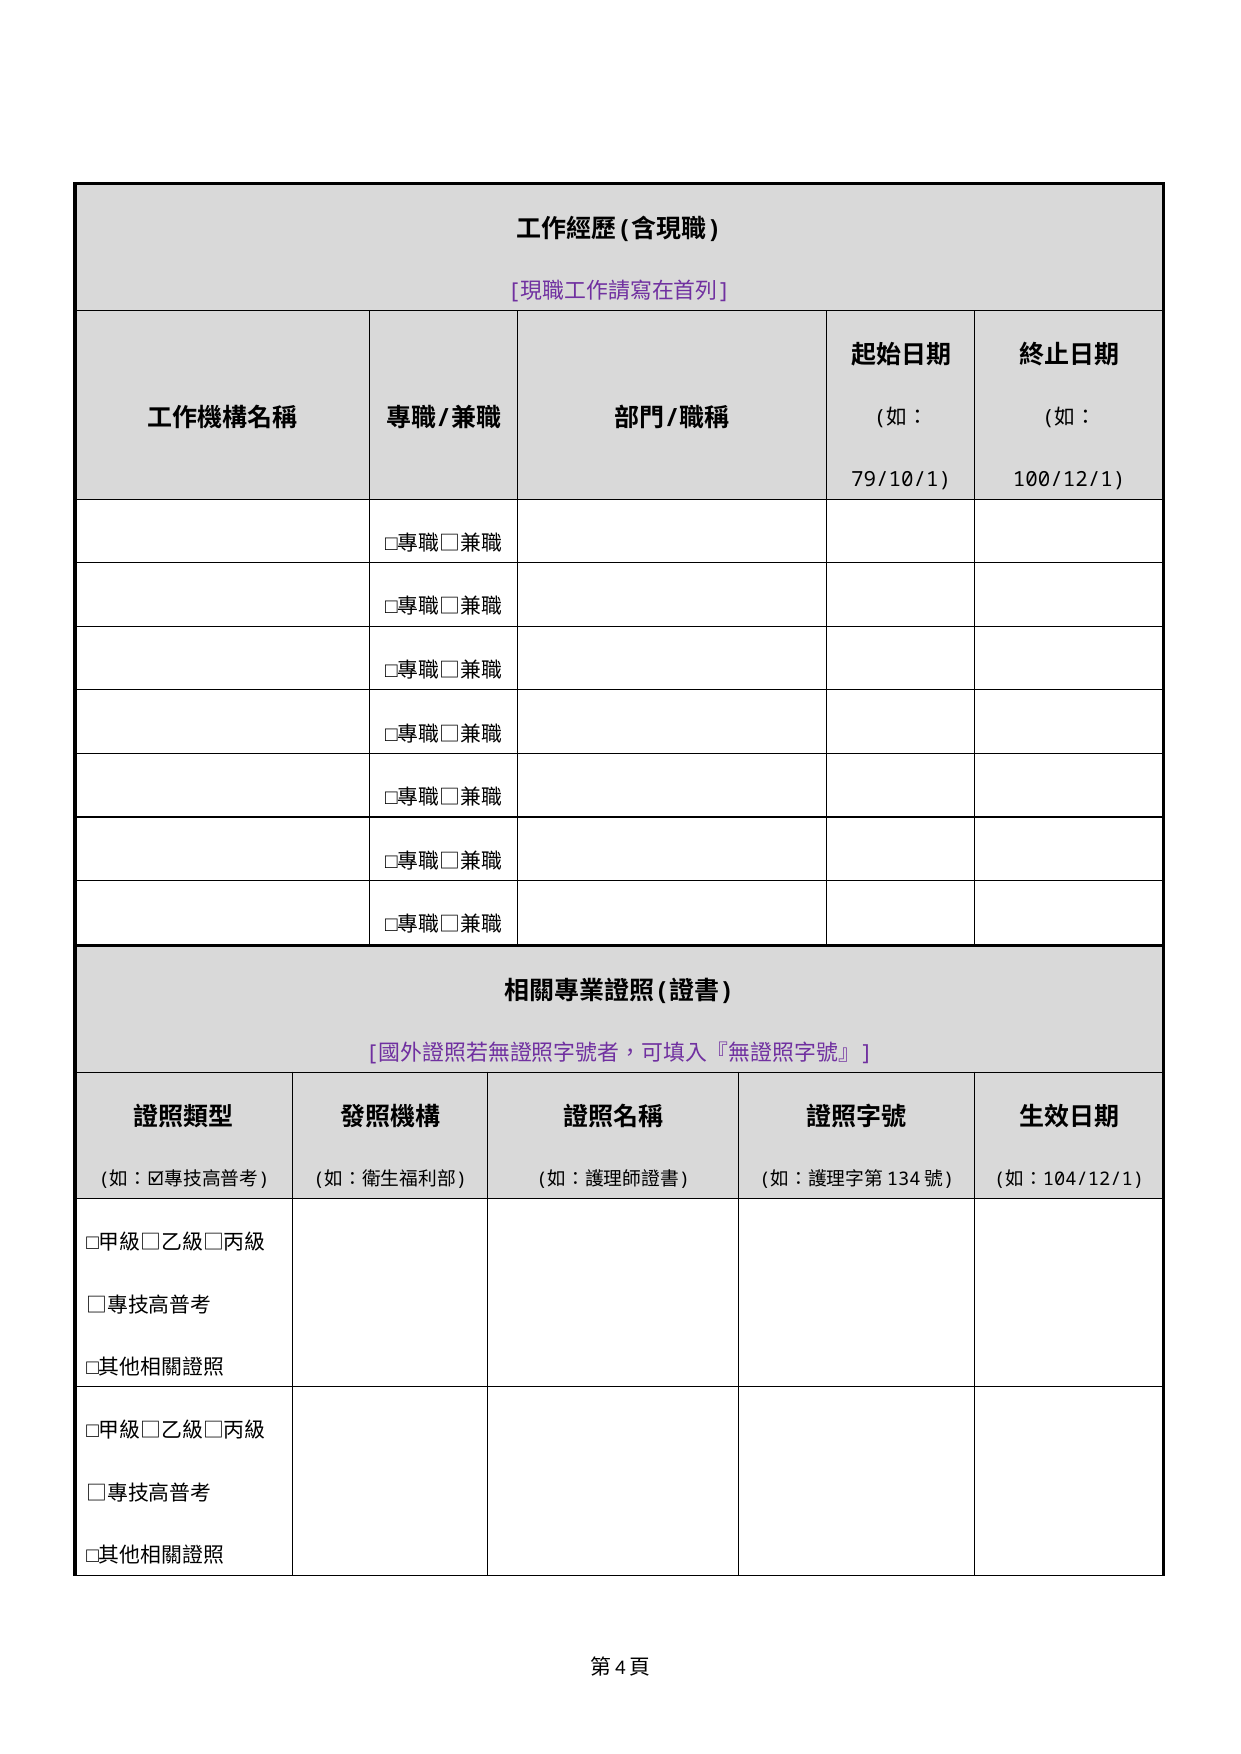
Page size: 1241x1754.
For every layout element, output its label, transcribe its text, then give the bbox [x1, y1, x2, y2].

table_cell □甲級□乙級□丙級□專技高普考 □其他相關證照 [77, 1199, 292, 1386]
table_cell [518, 690, 826, 753]
table_cell 起始日期 (如：79/10/1) [827, 311, 974, 499]
table_cell [827, 881, 974, 943]
table_cell [975, 500, 1162, 562]
table_cell 工作機構名稱 [77, 311, 369, 499]
table_cell 終止日期 (如：100/12/1) [975, 311, 1162, 499]
table_cell □專職□兼職 [370, 690, 517, 753]
table_cell [975, 627, 1162, 689]
table_cell [77, 881, 369, 943]
table_cell [77, 563, 369, 626]
table_cell [975, 690, 1162, 753]
table_cell [975, 1199, 1162, 1386]
table_cell [518, 627, 826, 689]
table_cell □專職□兼職 [370, 754, 517, 816]
table_cell [77, 818, 369, 880]
table_cell [975, 818, 1162, 880]
table_header 工作經歷(含現職) [現職工作請寫在首列] [77, 185, 1162, 310]
table_cell □專職□兼職 [370, 627, 517, 689]
table_cell 證照類型 (如：專技高普考) [77, 1073, 292, 1198]
table_cell □專職□兼職 [370, 500, 517, 562]
table_cell [77, 754, 369, 816]
table_cell [827, 754, 974, 816]
table_cell [827, 818, 974, 880]
table_cell 部門/職稱 [518, 311, 826, 499]
table_cell □專職□兼職 [370, 563, 517, 626]
table_cell 專職/兼職 [370, 311, 517, 499]
table_cell [293, 1387, 487, 1575]
table_cell [975, 881, 1162, 943]
table_cell [827, 500, 974, 562]
table_cell [77, 690, 369, 753]
table_cell 相關專業證照(證書) [國外證照若無證照字號者，可填入『無證照字號』] [77, 947, 1162, 1072]
table_cell [488, 1199, 738, 1386]
table_cell [827, 627, 974, 689]
table_cell [827, 563, 974, 626]
table_cell [488, 1387, 738, 1575]
table_cell [518, 754, 826, 816]
table_cell □專職□兼職 [370, 818, 517, 880]
table_cell [975, 563, 1162, 626]
table_cell 證照名稱 (如：護理師證書) [488, 1073, 738, 1198]
table_cell □專職□兼職 [370, 881, 517, 943]
table_cell [77, 627, 369, 689]
table_cell [975, 754, 1162, 816]
table_cell [518, 881, 826, 943]
table_cell [739, 1199, 974, 1386]
table_cell [739, 1387, 974, 1575]
table_cell □甲級□乙級□丙級□專技高普考 □其他相關證照 [77, 1387, 292, 1575]
table_cell [293, 1199, 487, 1386]
table_cell [77, 500, 369, 562]
table_cell [518, 500, 826, 562]
table_cell 生效日期 (如：104/12/1) [975, 1073, 1162, 1198]
table_cell 證照字號 (如：護理字第134號) [739, 1073, 974, 1198]
table_cell [827, 690, 974, 753]
table_cell 發照機構 (如：衛生福利部) [293, 1073, 487, 1198]
table_cell [518, 818, 826, 880]
table_cell [975, 1387, 1162, 1575]
table_cell [518, 563, 826, 626]
